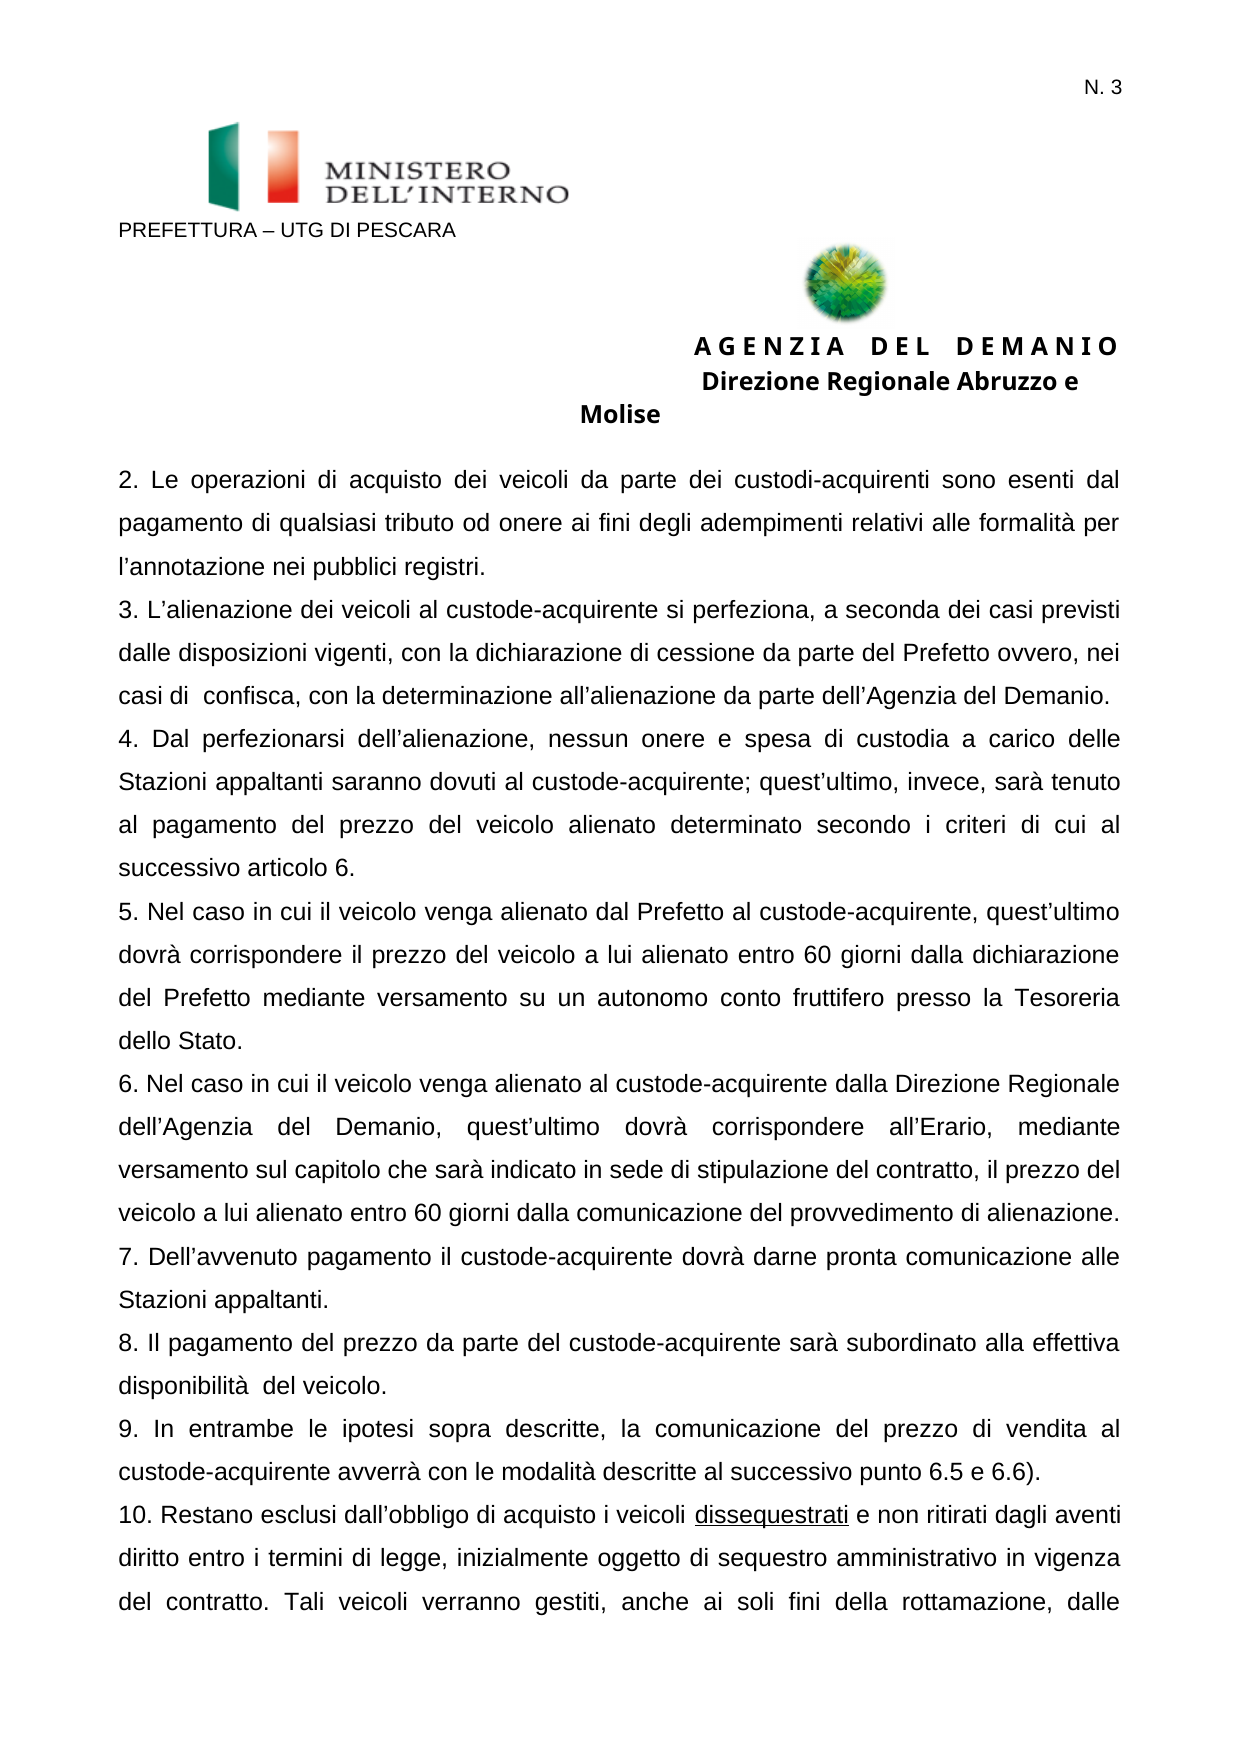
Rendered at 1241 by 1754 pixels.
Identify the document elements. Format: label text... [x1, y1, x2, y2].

text 6. Nel caso in cui il veicolo venga alienato al custode-acquirente dalla Direzione Regionale dell’Agenzia del Demanio, quest’ultimo dovrà corrispondere all’Erario, mediante versamento sul capitolo che sarà indicato in sede di stipulazione del contratto, il prezzo del veicolo a lui alienato entro 60 giorni dalla comunicazione del provvedimento di alienazione. [118, 1069, 1122, 1227]
text 4. Dal perfezionarsi dell’alienazione, nessun onere e spesa di custodia a carico delle Stazioni appaltanti saranno dovuti al custode-acquirente; quest’ultimo, invece, sarà tenuto al pagamento del prezzo del veicolo alienato determinato secondo i criteri di cui al successivo articolo 6. [118, 724, 1122, 882]
text 7. Dell’avvenuto pagamento il custode-acquirente dovrà darne pronta comunicazione alle Stazioni appaltanti. [118, 1242, 1122, 1313]
text 5. Nel caso in cui il veicolo venga alienato dal Prefetto al custode-acquirente, quest’ultimo dovrà corrispondere il prezzo del veicolo a lui alienato entro 60 giorni dalla dichiarazione del Prefetto mediante versamento su un autonomo conto fruttifero presso la Tesoreria dello Stato. [118, 897, 1122, 1055]
text 10. Restano esclusi dall’obbligo di acquisto i veicoli dissequestrati e non ritirati dagli aventi diritto entro i termini di legge, inizialmente oggetto di sequestro amministrativo in vigenza del contratto. Tali veicoli verranno gestiti, anche ai soli fini della rottamazione, dalle [118, 1500, 1122, 1615]
text 2. Le operazioni di acquisto dei veicoli da parte dei custodi-acquirenti sono esenti dal pagamento di qualsiasi tributo od onere ai fini degli adempimenti relativi alle formalità per l’annotazione nei pubblici registri. [118, 465, 1122, 580]
text 3. L’alienazione dei veicoli al custode-acquirente si perfeziona, a seconda dei casi previsti dalle disposizioni vigenti, con la dichiarazione di cessione da parte del Prefetto ovvero, nei casi di confisca, con la determinazione all’alienazione da parte dell’Agenzia del Demanio. [118, 595, 1122, 710]
text 8. Il pagamento del prezzo da parte del custode-acquirente sarà subordinato alla effettiva disponibilità del veicolo. [118, 1328, 1122, 1400]
text 9. In entrambe le ipotesi sopra descritte, la comunicazione del prezzo di vendita al custode-acquirente avverrà con le modalità descritte al successivo punto 6.5 e 6.6). [118, 1414, 1122, 1486]
